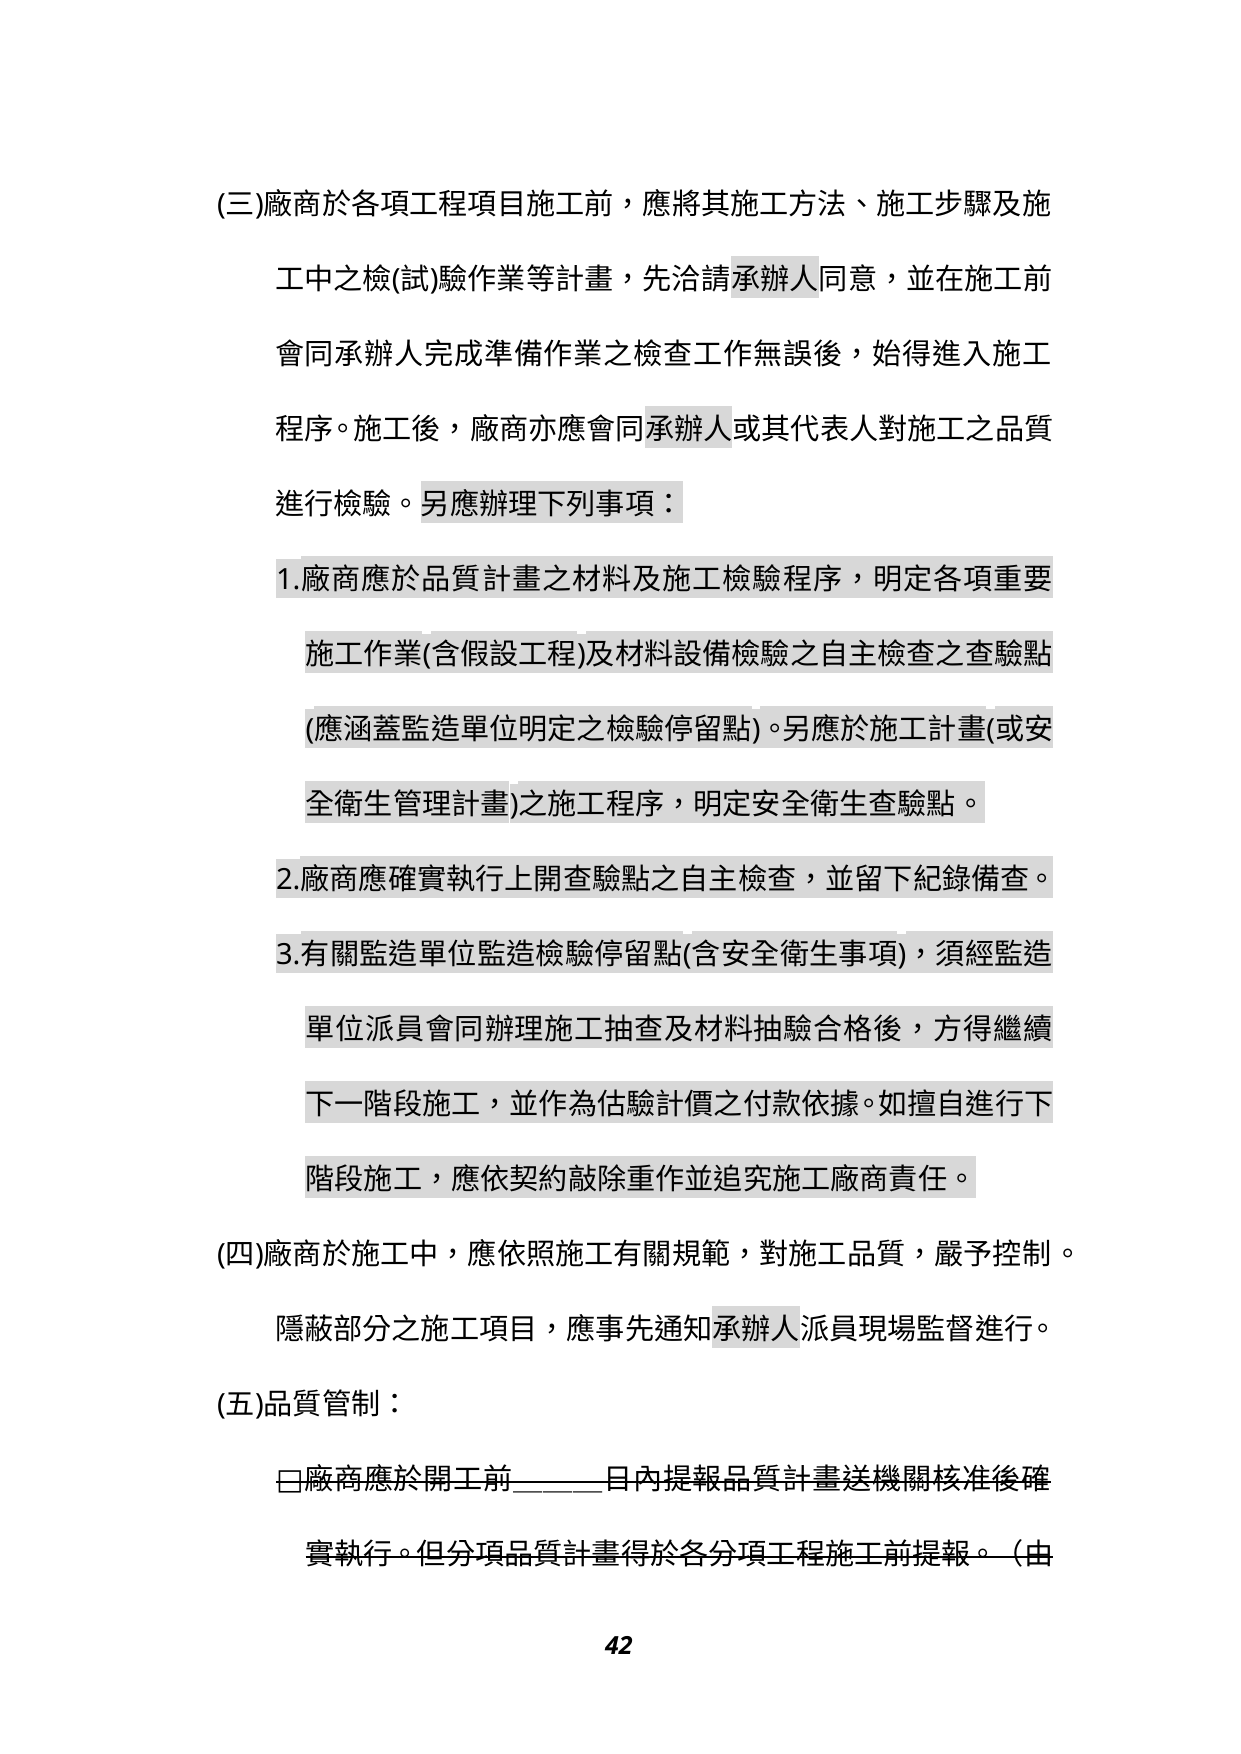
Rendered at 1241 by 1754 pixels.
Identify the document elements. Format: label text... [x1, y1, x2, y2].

text 2.廠商應確實執行上開查驗點之自主檢查，並留下紀錄備查。 [276, 839, 1053, 914]
text (五)品質管制： [217, 1364, 1053, 1439]
text 1.廠商應於品質計畫之材料及施工檢驗程序，明定各項重要施工作業(含假設工程)及材料設備檢驗之自主檢查之查驗點(應涵蓋監造單位明定之檢驗停留點)。另應於施工計畫(或安全衛生管理計畫)之施工程序，明定安全衛生查驗點。 [276, 539, 1053, 839]
text (三)廠商於各項工程項目施工前，應將其施工方法、施工步驟及施工中之檢(試)驗作業等計畫，先洽請承辦人同意，並在施工前會同承辦人完成準備作業之檢查工作無誤後，始得進入施工程序。施工後，廠商亦應會同承辦人或其代表人對施工之品質進行檢驗。另應辦理下列事項： [217, 164, 1053, 539]
text (四)廠商於施工中，應依照施工有關規範，對施工品質，嚴予控制。隱蔽部分之施工項目，應事先通知承辦人派員現場監督進行。 [217, 1214, 1053, 1364]
text 3.有關監造單位監造檢驗停留點(含安全衛生事項)，須經監造單位派員會同辦理施工抽查及材料抽驗合格後，方得繼續下一階段施工，並作為估驗計價之付款依據。如擅自進行下階段施工，應依契約敲除重作並追究施工廠商責任。 [276, 914, 1053, 1214]
text □廠商應於開工前＿＿＿日內提報品質計畫送機關核准後確實執行。但分項品質計畫得於各分項工程施工前提報。（由 [276, 1439, 1053, 1589]
